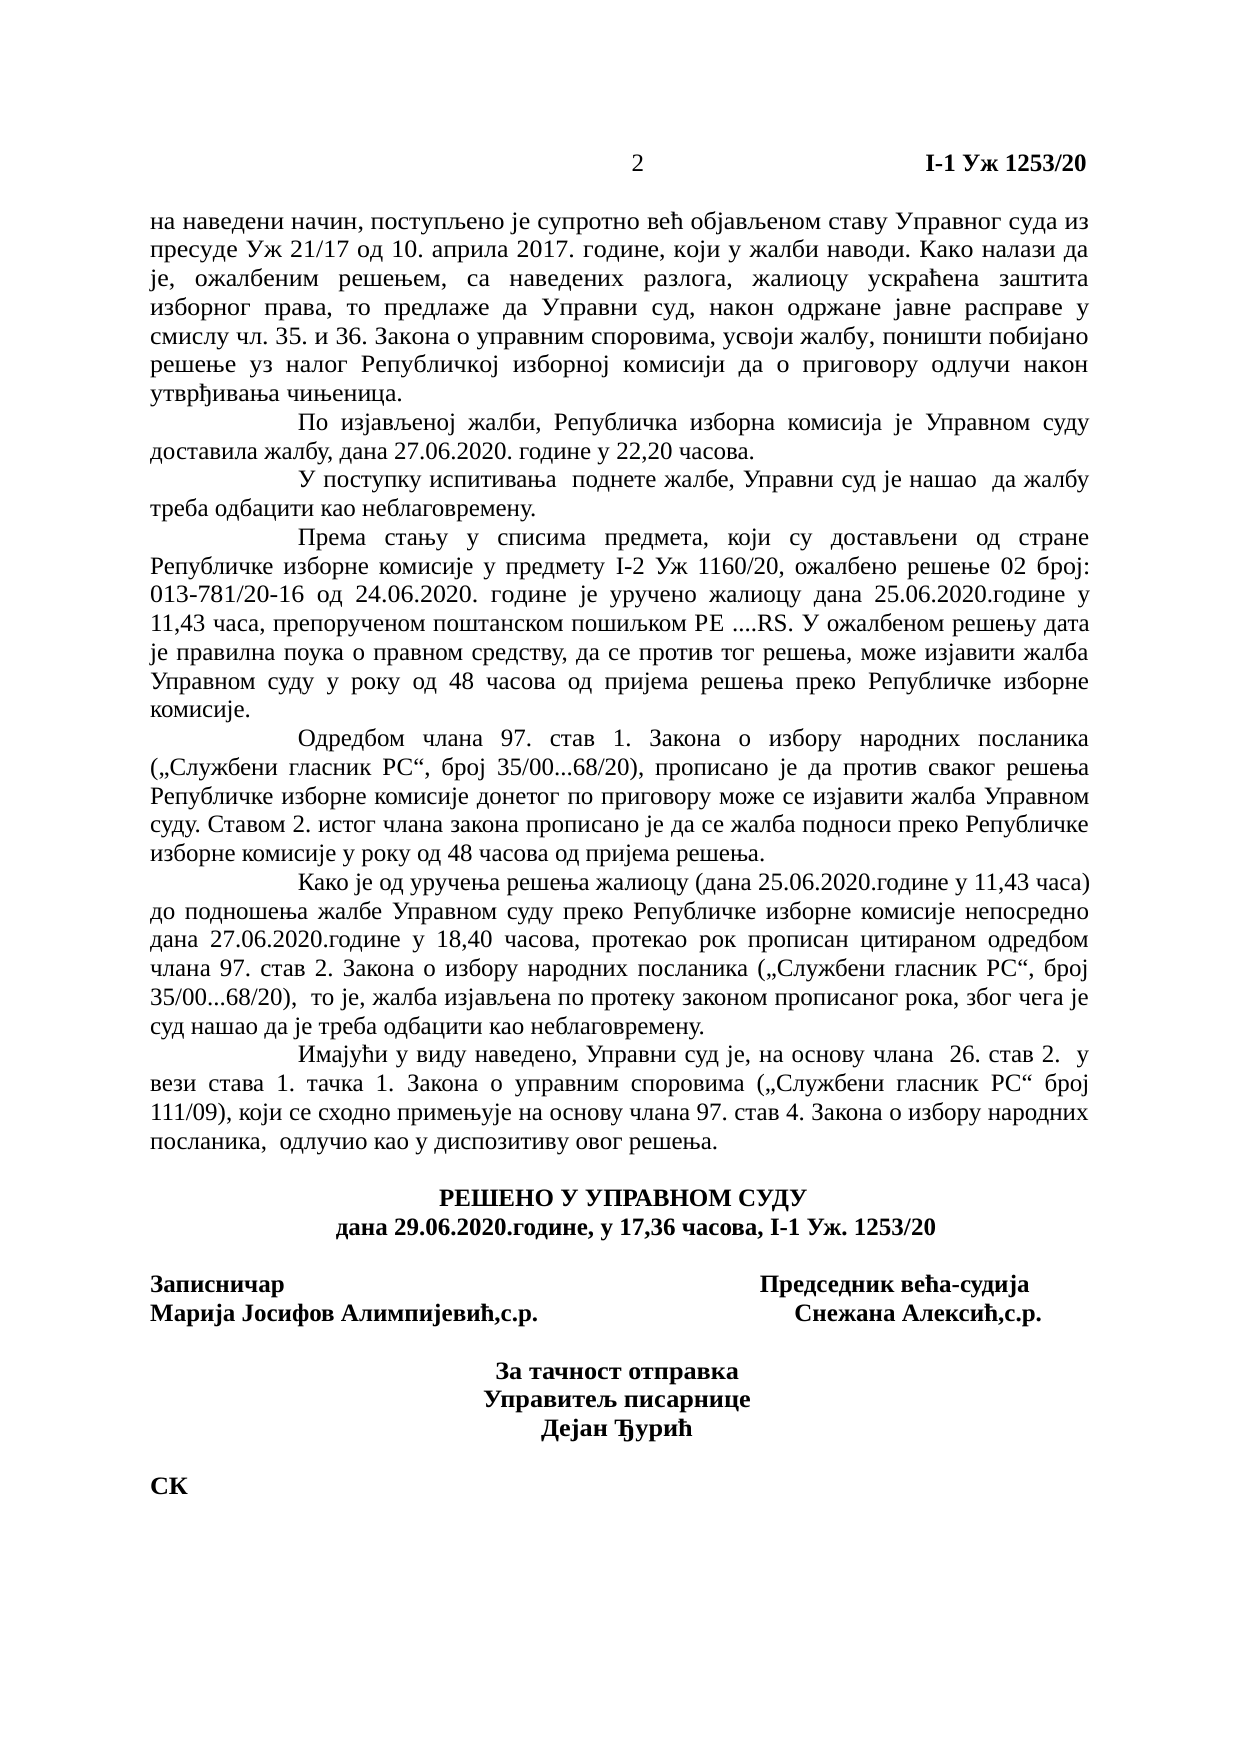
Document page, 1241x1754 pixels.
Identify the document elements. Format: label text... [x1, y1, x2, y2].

text СК [150, 1471, 1090, 1499]
text Како је од уручења решења жалиоцу (дана 25.06.2020.године у 11,43 часа) до подношења жалбе Управном суду преко Републичке изборне комисије непосредно дана 27.06.2020.године у 18,40 часова, протекао рок прописан цитираном одредбом члана 97. став 2. Закона о избору народних посланика („Службени гласник РС“, број 35/00...68/20), то је, жалба изјављена по протеку законом прописаног рока, због чега је суд нашао да је треба одбацити као неблаговремену. [150, 867, 1090, 1039]
text Имајући у виду наведено, Управни суд је, на основу члана 26. став 2. у вези става 1. тачка 1. Закона о управним споровима („Службени гласник РС“ број 111/09), који се сходно примењује на основу члана 97. став 4. Закона о избору народних посланика, одлучио као у диспозитиву овог решења. [150, 1039, 1090, 1154]
text дана 29.06.2020.године, у 17,36 часова, I-1 Уж. 1253/20 [150, 1212, 1090, 1241]
text Према стању у списима предмета, који су достављени од стране Републичке изборне комисије у предмету I-2 Уж 1160/20, ожалбено решење 02 број: 013-781/20-16 од 24.06.2020. године је уручено жалиоцу дана 25.06.2020.године у 11,43 часа, препорученом поштанском пошиљком РE ....RS. У ожалбеном решењу дата је правилна поука о правном средству, да се против тог решења, може изјавити жалба Управном суду у року од 48 часова од пријема решења преко Републичке изборне комисије. [150, 522, 1090, 723]
text У поступку испитивања поднете жалбе, Управни суд је нашао да жалбу треба одбацити као неблаговремену. [150, 464, 1090, 522]
text Записничар Председник већа-судија [150, 1269, 1090, 1298]
text на наведени начин, поступљено је супротно већ објављеном ставу Управног суда из пресуде Уж 21/17 од 10. априла 2017. године, који у жалби наводи. Како налази да је, ожалбеним решењем, са наведених разлога, жалиоцу ускраћена заштита изборног права, то предлаже да Управни суд, након одржане јавне расправе у смислу чл. 35. и 36. Закона о управним споровима, усвоји жалбу, поништи побијано решење уз налог Републичкој изборној комисији да о приговору одлучи након утврђивања чињеница. [150, 206, 1090, 407]
text По изјављеној жалби, Републичка изборна комисија је Управном суду доставила жалбу, дана 27.06.2020. године у 22,20 часова. [150, 407, 1090, 464]
text Марија Јосифов Алимпијевић,с.р. Снежана Алексић,с.р. [150, 1298, 1090, 1327]
text РЕШЕНО У УПРАВНОМ СУДУ [150, 1183, 1090, 1212]
text За тачност отправка [150, 1356, 1090, 1384]
text Дејан Ђурић [150, 1413, 1090, 1442]
text Управитељ писарнице [150, 1384, 1090, 1413]
text Одредбом члана 97. став 1. Закона о избору народних посланика („Службени гласник РС“, број 35/00...68/20), прописано је да против сваког решења Републичке изборне комисије донетог по приговору може се изјавити жалба Управном суду. Ставом 2. истог члана закона прописано је да се жалба подноси преко Републичке изборне комисије у року од 48 часова од пријема решења. [150, 723, 1090, 867]
